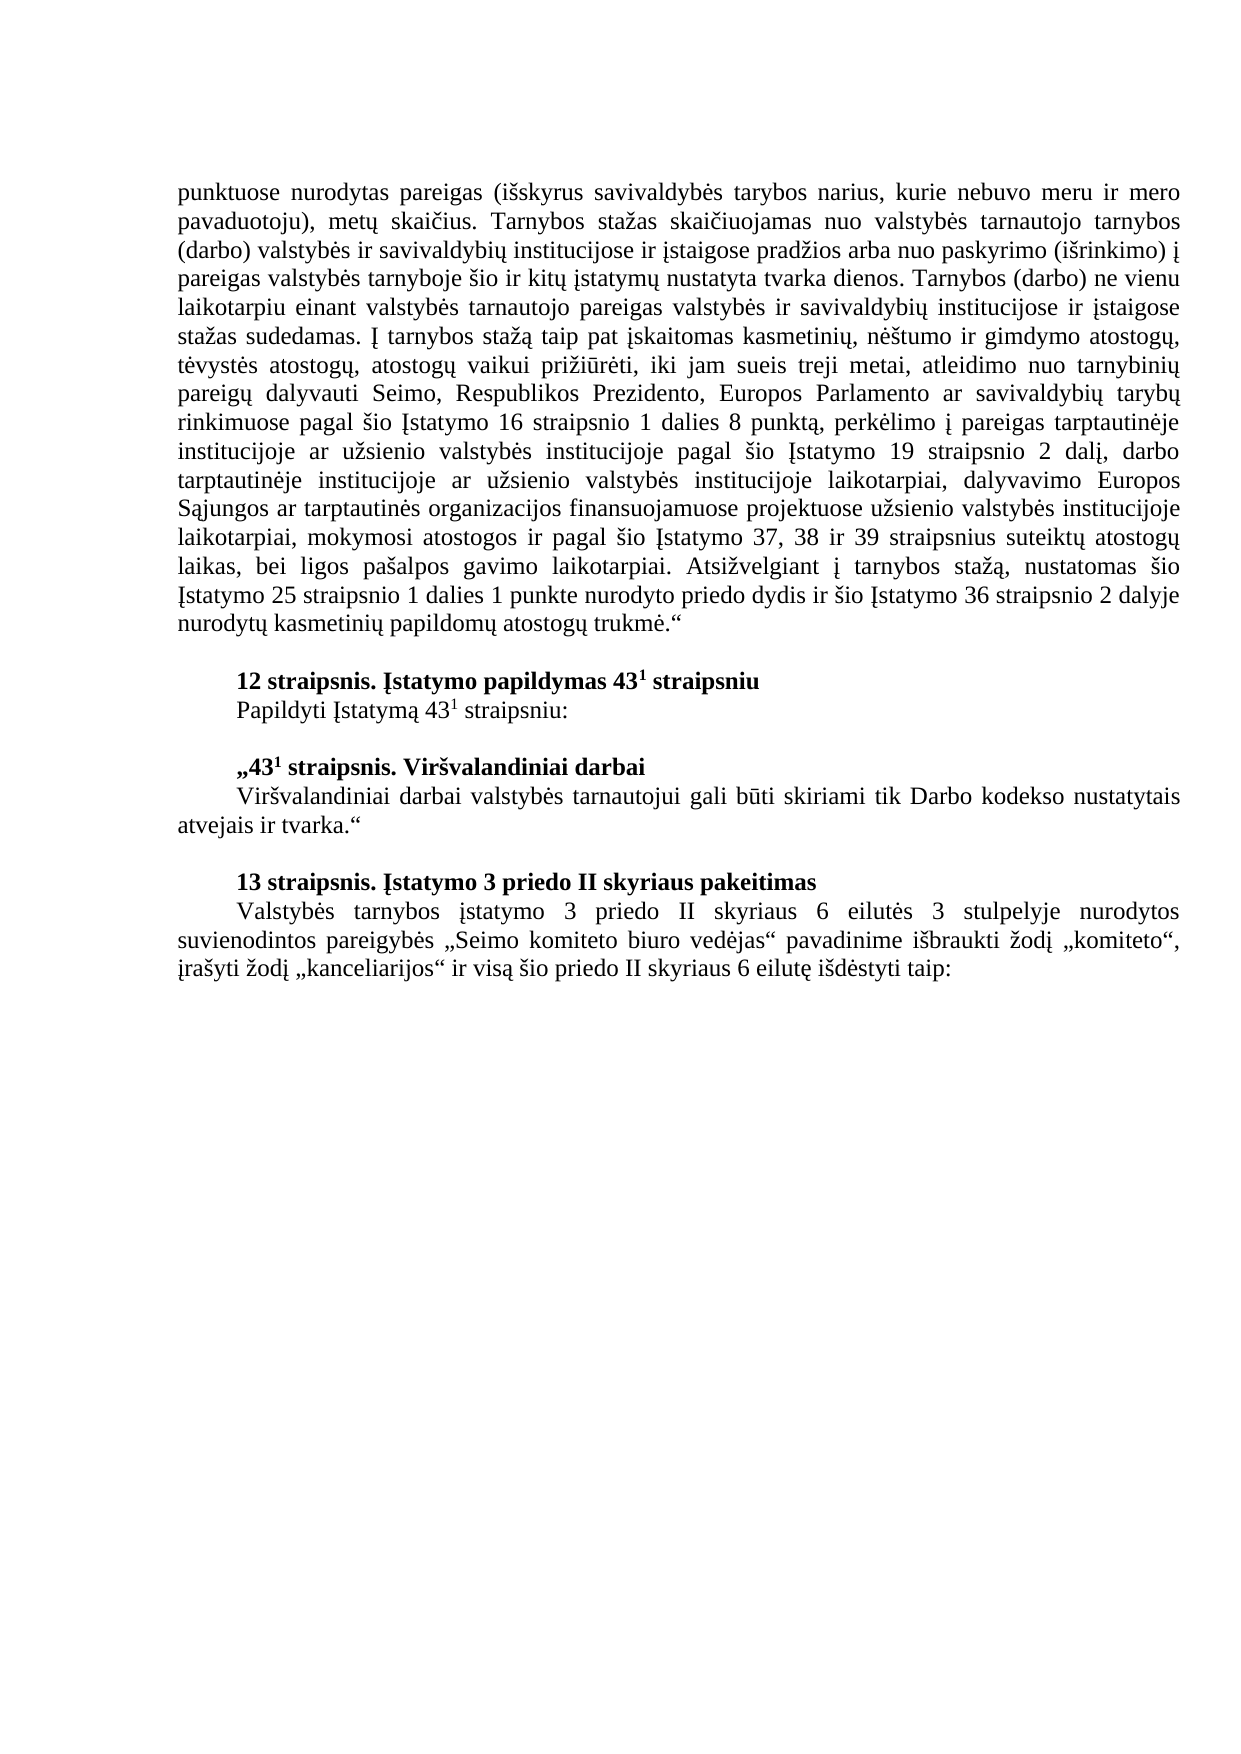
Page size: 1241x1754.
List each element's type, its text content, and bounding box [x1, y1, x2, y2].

text 13 straipsnis. Įstatymo 3 priedo II skyriaus pakeitimas [177, 867, 1181, 896]
text Papildyti Įstatymą 431 straipsniu: [177, 695, 1181, 723]
text punktuose nurodytas pareigas (išskyrus savivaldybės tarybos narius, kurie nebuvo meru ir mero pavaduotoju), metų skaičius. Tarnybos stažas skaičiuojamas nuo valstybės tarnautojo tarnybos (darbo) valstybės ir savivaldybių institucijose ir įstaigose pradžios arba nuo paskyrimo (išrinkimo) į pareigas valstybės tarnyboje šio ir kitų įstatymų nustatyta tvarka dienos. Tarnybos (darbo) ne vienu laikotarpiu einant valstybės tarnautojo pareigas valstybės ir savivaldybių institucijose ir įstaigose stažas sudedamas. Į tarnybos stažą taip pat įskaitomas kasmetinių, nėštumo ir gimdymo atostogų, tėvystės atostogų, atostogų vaikui prižiūrėti, iki jam sueis treji metai, atleidimo nuo tarnybinių pareigų dalyvauti Seimo, Respublikos Prezidento, Europos Parlamento ar savivaldybių tarybų rinkimuose pagal šio Įstatymo 16 straipsnio 1 dalies 8 punktą, perkėlimo į pareigas tarptautinėje institucijoje ar užsienio valstybės institucijoje pagal šio Įstatymo 19 straipsnio 2 dalį, darbo tarptautinėje institucijoje ar užsienio valstybės institucijoje laikotarpiai, dalyvavimo Europos Sąjungos ar tarptautinės organizacijos finansuojamuose projektuose užsienio valstybės institucijoje laikotarpiai, mokymosi atostogos ir pagal šio Įstatymo 37, 38 ir 39 straipsnius suteiktų atostogų laikas, bei ligos pašalpos gavimo laikotarpiai. Atsižvelgiant į tarnybos stažą, nustatomas šio Įstatymo 25 straipsnio 1 dalies 1 punkte nurodyto priedo dydis ir šio Įstatymo 36 straipsnio 2 dalyje nurodytų kasmetinių papildomų atostogų trukmė.“ [177, 177, 1181, 637]
text 12 straipsnis. Įstatymo papildymas 431 straipsniu [177, 666, 1181, 695]
text Viršvalandiniai darbai valstybės tarnautojui gali būti skiriami tik Darbo kodekso nustatytais atvejais ir tvarka.“ [177, 781, 1181, 838]
text Valstybės tarnybos įstatymo 3 priedo II skyriaus 6 eilutės 3 stulpelyje nurodytos suvienodintos pareigybės „Seimo komiteto biuro vedėjas“ pavadinime išbraukti žodį „komiteto“, įrašyti žodį „kanceliarijos“ ir visą šio priedo II skyriaus 6 eilutę išdėstyti taip: [177, 896, 1181, 982]
text „431 straipsnis. Viršvalandiniai darbai [177, 752, 1181, 781]
